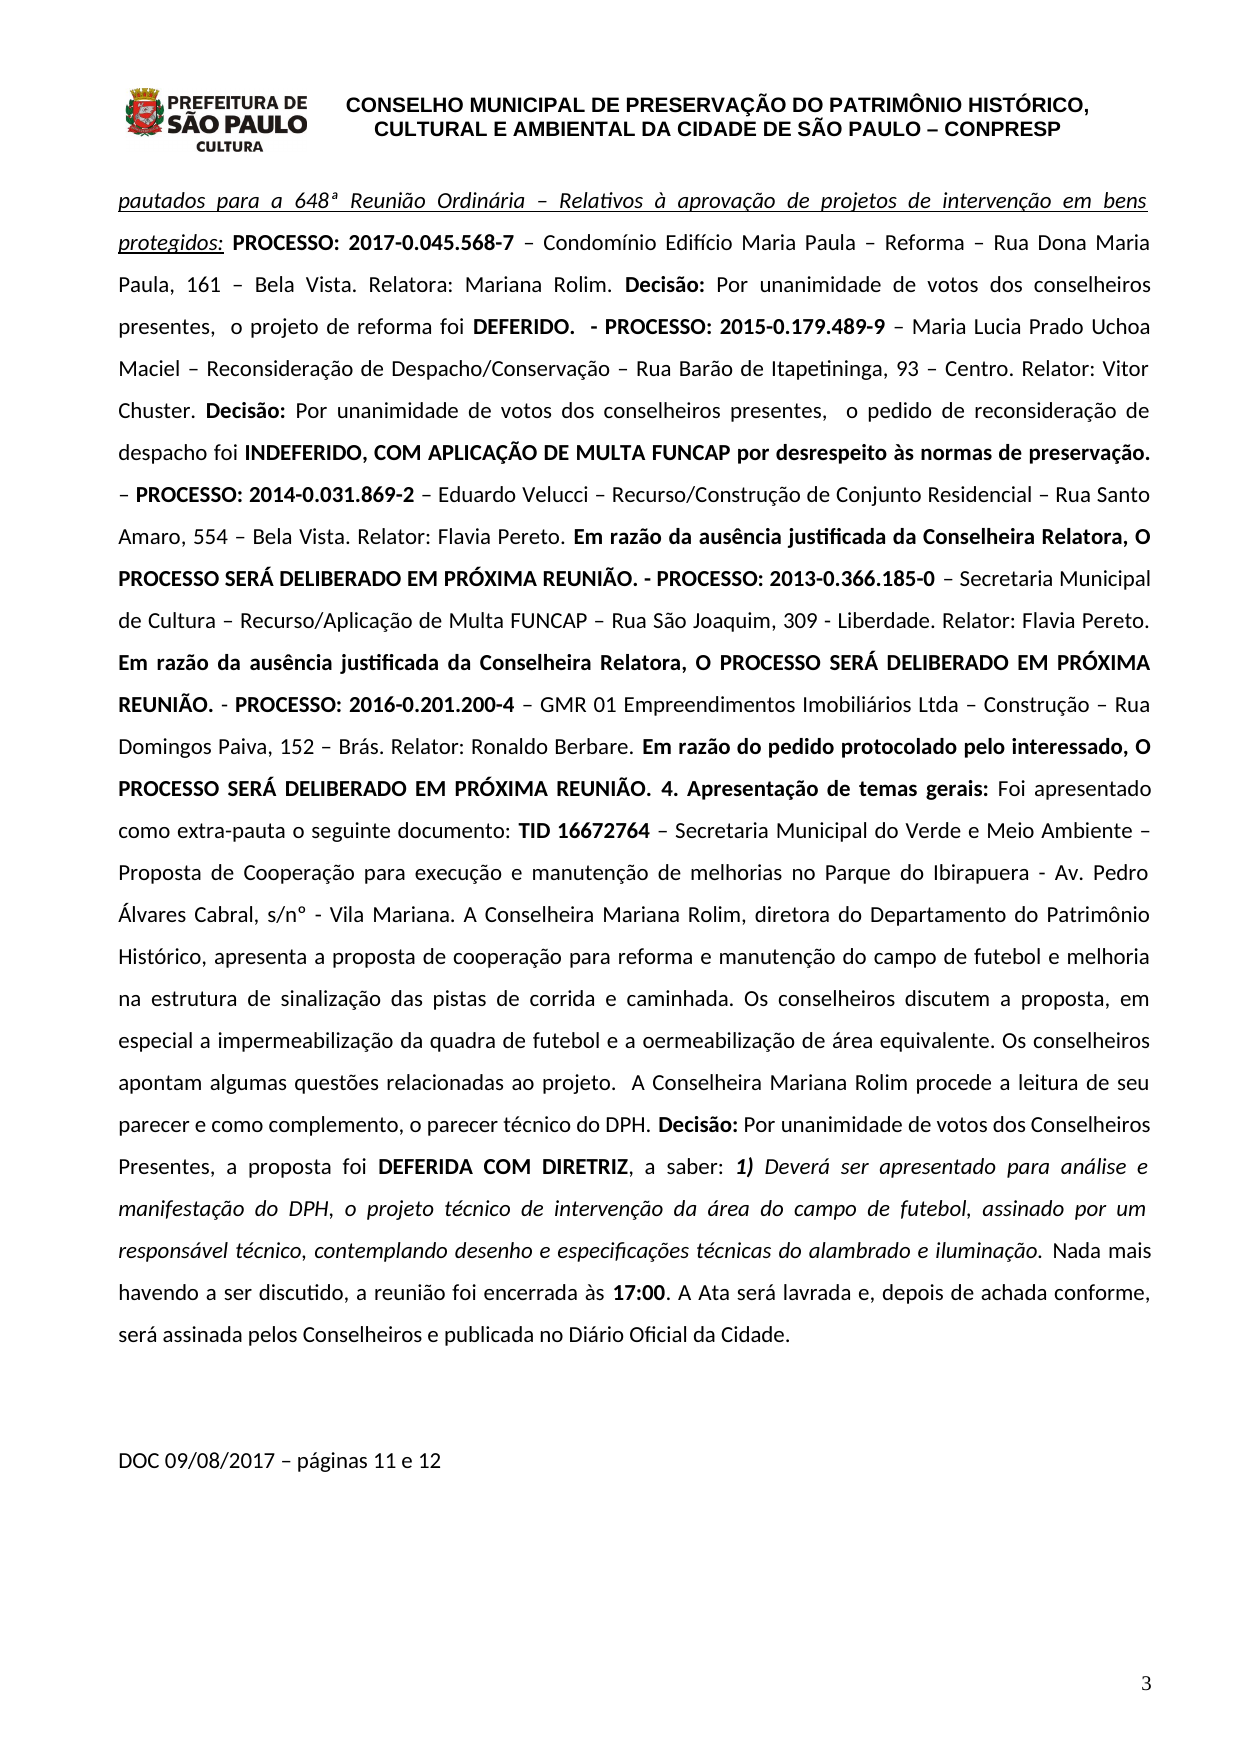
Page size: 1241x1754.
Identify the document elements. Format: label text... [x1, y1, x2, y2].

text pautados para a 648ª Reunião Ordinária – Relativos à aprovação de projetos de intervenção em bens protegidos: PROCESSO: 2017-0.045.568-7 – Condomínio Edifício Maria Paula – Reforma – Rua Dona Maria Paula, 161 – Bela Vista. Relatora: Mariana Rolim. Decisão: Por unanimidade de votos dos conselheiros presentes, o projeto de reforma foi DEFERIDO. - PROCESSO: 2015-0.179.489-9 – Maria Lucia Prado Uchoa Maciel – Reconsideração de Despacho/Conservação – Rua Barão de Itapetininga, 93 – Centro. Relator: Vitor Chuster. Decisão: Por unanimidade de votos dos conselheiros presentes, o pedido de reconsideração de despacho foi INDEFERIDO, COM APLICAÇÃO DE MULTA FUNCAP por desrespeito às normas de preservação. – PROCESSO: 2014-0.031.869-2 – Eduardo Velucci – Recurso/Construção de Conjunto Residencial – Rua Santo Amaro, 554 – Bela Vista. Relator: Flavia Pereto. Em razão da ausência justificada da Conselheira Relatora, O PROCESSO SERÁ DELIBERADO EM PRÓXIMA REUNIÃO. - PROCESSO: 2013-0.366.185-0 – Secretaria Municipal de Cultura – Recurso/Aplicação de Multa FUNCAP – Rua São Joaquim, 309 - Liberdade. Relator: Flavia Pereto. Em razão da ausência justificada da Conselheira Relatora, O PROCESSO SERÁ DELIBERADO EM PRÓXIMA REUNIÃO. - PROCESSO: 2016-0.201.200-4 – GMR 01 Empreendimentos Imobiliários Ltda – Construção – Rua Domingos Paiva, 152 – Brás. Relator: Ronaldo Berbare. Em razão do pedido protocolado pelo interessado, O PROCESSO SERÁ DELIBERADO EM PRÓXIMA REUNIÃO. 4. Apresentação de temas gerais: Foi apresentado como extra-pauta o seguinte documento: TID 16672764 – Secretaria Municipal do Verde e Meio Ambiente – Proposta de Cooperação para execução e manutenção de melhorias no Parque do Ibirapuera - Av. Pedro Álvares Cabral, s/nº - Vila Mariana. A Conselheira Mariana Rolim, diretora do Departamento do Patrimônio Histórico, apresenta a proposta de cooperação para reforma e manutenção do campo de futebol e melhoria na estrutura de sinalização das pistas de corrida e caminhada. Os conselheiros discutem a proposta, em especial a impermeabilização da quadra de futebol e a oermeabilização de área equivalente. Os conselheiros apontam algumas questões relacionadas ao projeto. A Conselheira Mariana Rolim procede a leitura de seu parecer e como complemento, o parecer técnico do DPH. Decisão: Por unanimidade de votos dos Conselheiros Presentes, a proposta foi DEFERIDA COM DIRETRIZ, a saber: 1) Deverá ser apresentado para análise e manifestação do DPH, o projeto técnico de intervenção da área do campo de futebol, assinado por um responsável técnico, contemplando desenho e especificações técnicas do alambrado e iluminação. Nada mais havendo a ser discutido, a reunião foi encerrada às 17:00. A Ata será lavrada e, depois de achada conforme, será assinada pelos Conselheiros e publicada no Diário Oficial da Cidade. [118, 186, 1152, 1348]
text DOC 09/08/2017 – páginas 11 e 12 [118, 1446, 1152, 1474]
